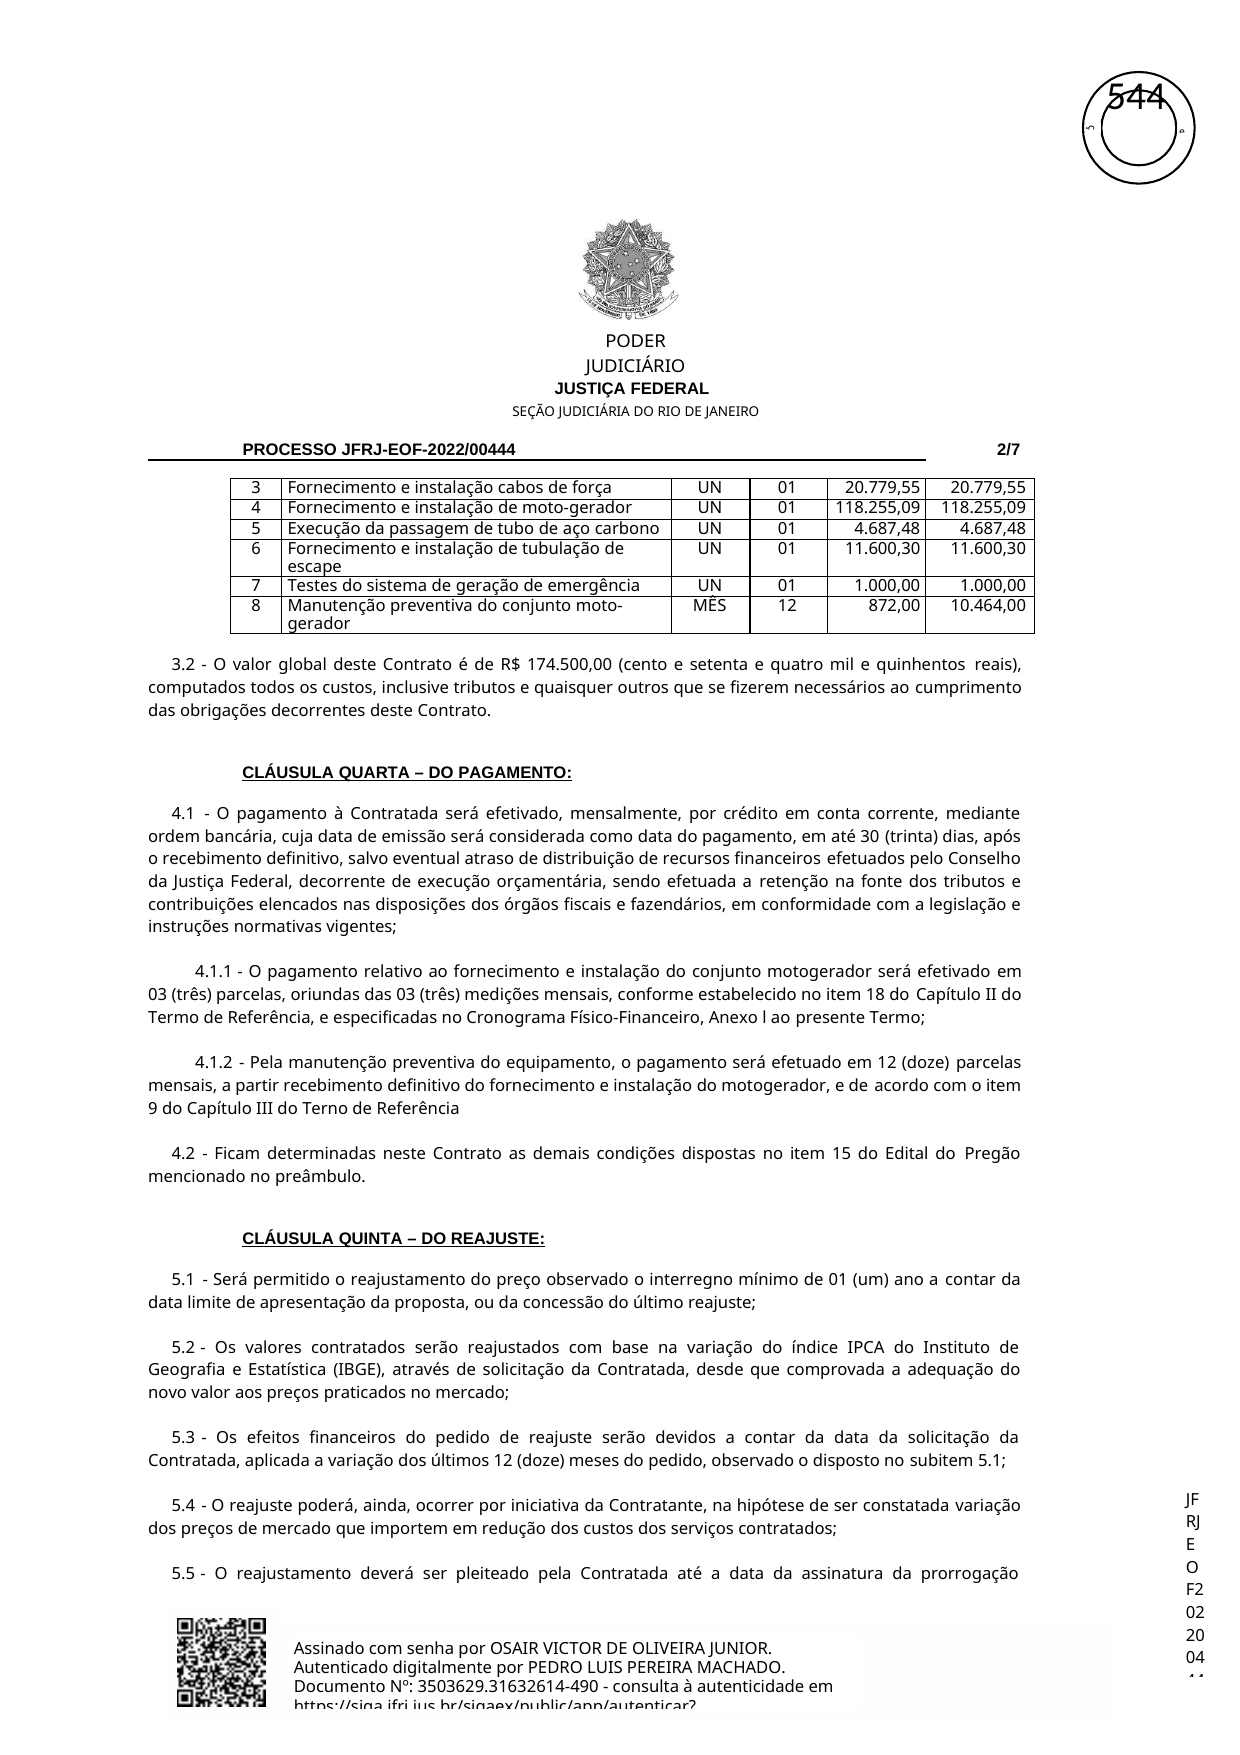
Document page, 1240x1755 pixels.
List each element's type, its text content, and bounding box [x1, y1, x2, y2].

subtitle CLÁUSULA QUARTA – DO PAGAMENTO: [242, 763, 1208, 782]
table_cell 6 [231, 540, 281, 576]
table_cell Execução da passagem de tubo de aço carbono [282, 520, 671, 539]
table_cell 10.464,00 [926, 597, 1034, 633]
subtitle PODER JUDICIÁRIO [0, 319, 32, 337]
table_cell 1.000,00 [926, 577, 1034, 596]
table_header 20.779,55 [828, 479, 925, 498]
text e [1179, 124, 1193, 132]
table_cell 118.255,09 [828, 500, 925, 519]
text ç [1085, 126, 1099, 133]
text SEÇÃO JUDICIÁRIA DO RIO DE JANEIRO [148, 402, 1123, 420]
table_cell 01 [751, 540, 827, 576]
table_cell UN [672, 577, 749, 596]
table_cell UN [672, 520, 749, 539]
table_cell 872,00 [828, 597, 925, 633]
list - Ficam determinadas neste Contrato as demais condições dispostas no item 15 do Edital do Pregão mencionado no preâmbulo. [148, 1141, 1020, 1187]
subtitle PROCESSO JFRJ-EOF-2022/00444 2/7 [148, 439, 1114, 459]
table_cell 118.255,09 [926, 500, 1034, 519]
subtitle PODER JUDICIÁRIO [558, 329, 713, 377]
subtitle CLÁUSULA QUINTA – DO REAJUSTE: [242, 1229, 1208, 1248]
table_cell UN [672, 500, 749, 519]
table_header 01 [751, 479, 827, 498]
table_cell 01 [751, 577, 827, 596]
subtitle JUSTIÇA FEDERAL [148, 379, 1115, 398]
list - O reajuste poderá, ainda, ocorrer por iniciativa da Contratante, na hipótese de ser constatada variação dos preços de mercado que importem em redução dos custos dos serviços contratados; [148, 1494, 1021, 1539]
table_cell Fornecimento e instalação de moto-gerador [282, 500, 671, 519]
list - Os valores contratados serão reajustados com base na variação do índice IPCA do Instituto de Geografia e Estatística (IBGE), através de solicitação da Contratada, desde que comprovada a adequação do novo valor aos preços praticados no mercado; [148, 1335, 1021, 1403]
table_header Fornecimento e instalação cabos de força [282, 479, 671, 498]
list - O pagamento relativo ao fornecimento e instalação do conjunto motogerador será efetivado em 03 (três) parcelas, oriundas das 03 (três) medições mensais, conforme estabelecido no item 18 do Capítulo II do Termo de Referência, e especificadas no Cronograma Físico-Financeiro, Anexo l ao presente Termo; [148, 960, 1022, 1028]
list - Pela manutenção preventiva do equipamento, o pagamento será efetuado em 12 (doze) parcelas mensais, a partir recebimento definitivo do fornecimento e instalação do motogerador, e de acordo com o item 9 do Capítulo III do Terno de Referência [148, 1051, 1021, 1119]
table_cell Testes do sistema de geração de emergência [282, 577, 671, 596]
table_cell 7 [231, 577, 281, 596]
table_cell 11.600,30 [828, 540, 925, 576]
list - Os efeitos financeiros do pedido de reajuste serão devidos a contar da data da solicitação da Contratada, aplicada a variação dos últimos 12 (doze) meses do pedido, observado o disposto no subitem 5.1; [148, 1426, 1021, 1472]
table_cell Fornecimento e instalação de tubulação de escape [282, 540, 671, 576]
table_cell MÊS [672, 597, 749, 633]
list - O pagamento à Contratada será efetivado, mensalmente, por crédito em conta corrente, mediante ordem bancária, cuja data de emissão será considerada como data do pagamento, em até 30 (trinta) dias, após o recebimento definitivo, salvo eventual atraso de distribuição de recursos financeiros efetuados pelo Conselho da Justiça Federal, decorrente de execução orçamentária, sendo efetuada a retenção na fonte dos tributos e contribuições elencados nas disposições dos órgãos fiscais e fazendários, em conformidade com a legislação e instruções normativas vigentes; [148, 802, 1021, 938]
table_cell 5 [231, 520, 281, 539]
table_header 20.779,55 [926, 479, 1034, 498]
list - Será permitido o reajustamento do preço observado o interregno mínimo de 01 (um) ano a contar da data limite de apresentação da proposta, ou da concessão do último reajuste; [148, 1267, 1021, 1313]
table_cell Manutenção preventiva do conjunto moto-gerador [282, 597, 671, 633]
table_cell 8 [231, 597, 281, 633]
table_cell UN [672, 540, 749, 576]
table_cell 01 [751, 500, 827, 519]
table_cell 01 [751, 520, 827, 539]
list - O valor global deste Contrato é de R$ 174.500,00 (cento e setenta e quatro mil e quinhentos reais), computados todos os custos, inclusive tributos e quaisquer outros que se fizerem necessários ao cumprimento das obrigações decorrentes deste Contrato. [148, 653, 1022, 721]
table_cell 4.687,48 [926, 520, 1034, 539]
table_cell 11.600,30 [926, 540, 1034, 576]
table_cell 4 [231, 500, 281, 519]
table_header 3 [231, 479, 281, 498]
table_cell 1.000,00 [828, 577, 925, 596]
list - O reajustamento deverá ser pleiteado pela Contratada até a data da assinatura da prorrogação [148, 1562, 1021, 1584]
list JFRJEOF202200444V02 [1186, 1487, 1206, 1676]
table_cell 4.687,48 [828, 520, 925, 539]
list [1183, 1486, 1206, 1676]
table_cell 12 [751, 597, 827, 633]
table_header UN [672, 479, 749, 498]
